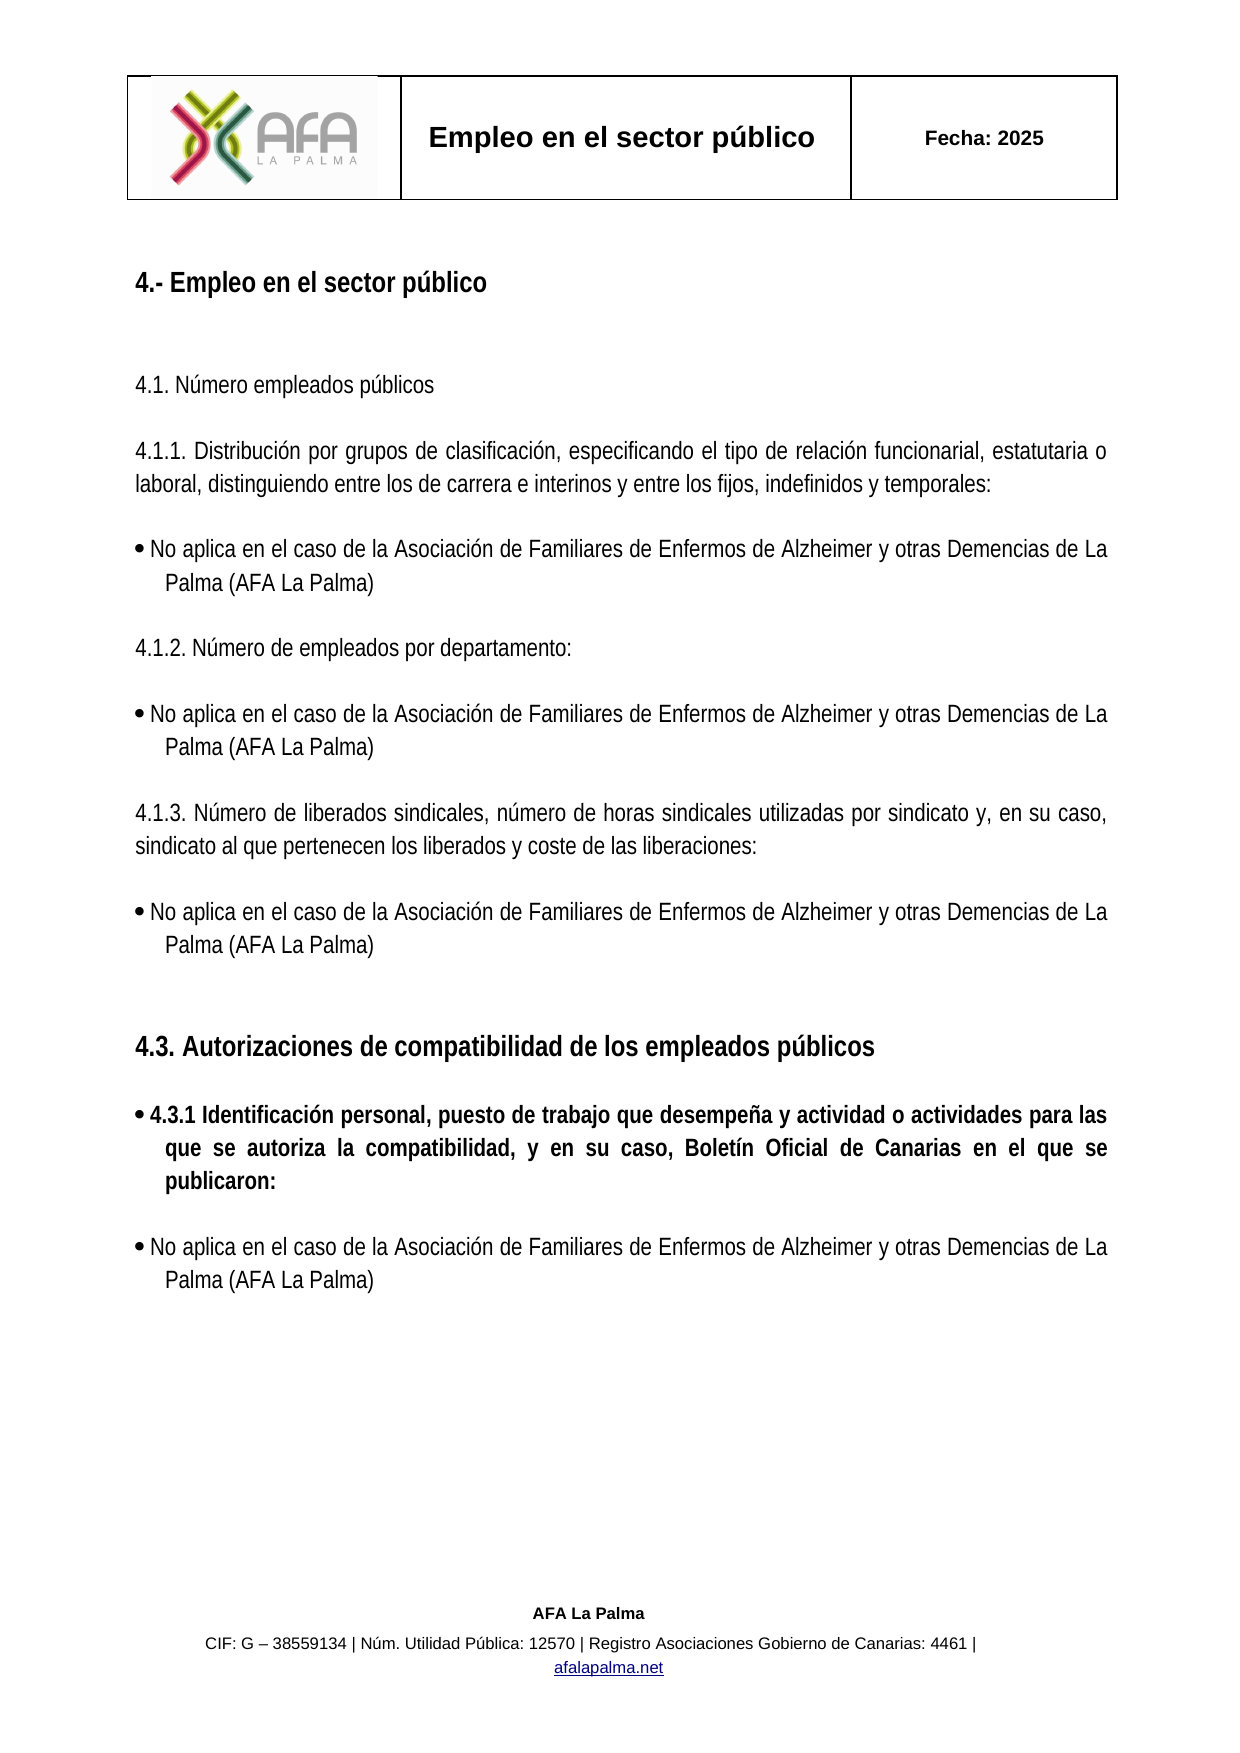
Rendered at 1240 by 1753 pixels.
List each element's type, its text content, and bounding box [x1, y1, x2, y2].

list No aplica en el caso de la Asociación de Familiares de Enfermos de Alzheimer y otras Demencias de La Palma (AFA La Palma) [135, 699, 1110, 761]
text 4.1.1. Distribución por grupos de clasificación, especificando el tipo de relación funcionarial, estatutaria o laboral, distinguiendo entre los de carrera e interinos y entre los fijos, indefinidos y temporales: [135, 436, 1110, 497]
text 4.3. Autorizaciones de compatibilidad de los empleados públicos [135, 1029, 1034, 1062]
subtitle 4.- Empleo en el sector público [135, 266, 1034, 299]
list 4.3.1 Identificación personal, puesto de trabajo que desempeña y actividad o actividades para las que se autoriza la compatibilidad, y en su caso, Boletín Oficial de Canarias en el que se publicaron: [135, 1100, 1110, 1195]
text 4.1.3. Número de liberados sindicales, número de horas sindicales utilizadas por sindicato y, en su caso, sindicato al que pertenecen los liberados y coste de las liberaciones: [135, 798, 1110, 860]
list No aplica en el caso de la Asociación de Familiares de Enfermos de Alzheimer y otras Demencias de La Palma (AFA La Palma) [135, 534, 1110, 596]
list No aplica en el caso de la Asociación de Familiares de Enfermos de Alzheimer y otras Demencias de La Palma (AFA La Palma) [135, 897, 1110, 959]
text 4.1.2. Número de empleados por departamento: [135, 633, 1034, 662]
text 4.1. Número empleados públicos [135, 370, 1034, 398]
list No aplica en el caso de la Asociación de Familiares de Enfermos de Alzheimer y otras Demencias de La Palma (AFA La Palma) [135, 1232, 1110, 1294]
